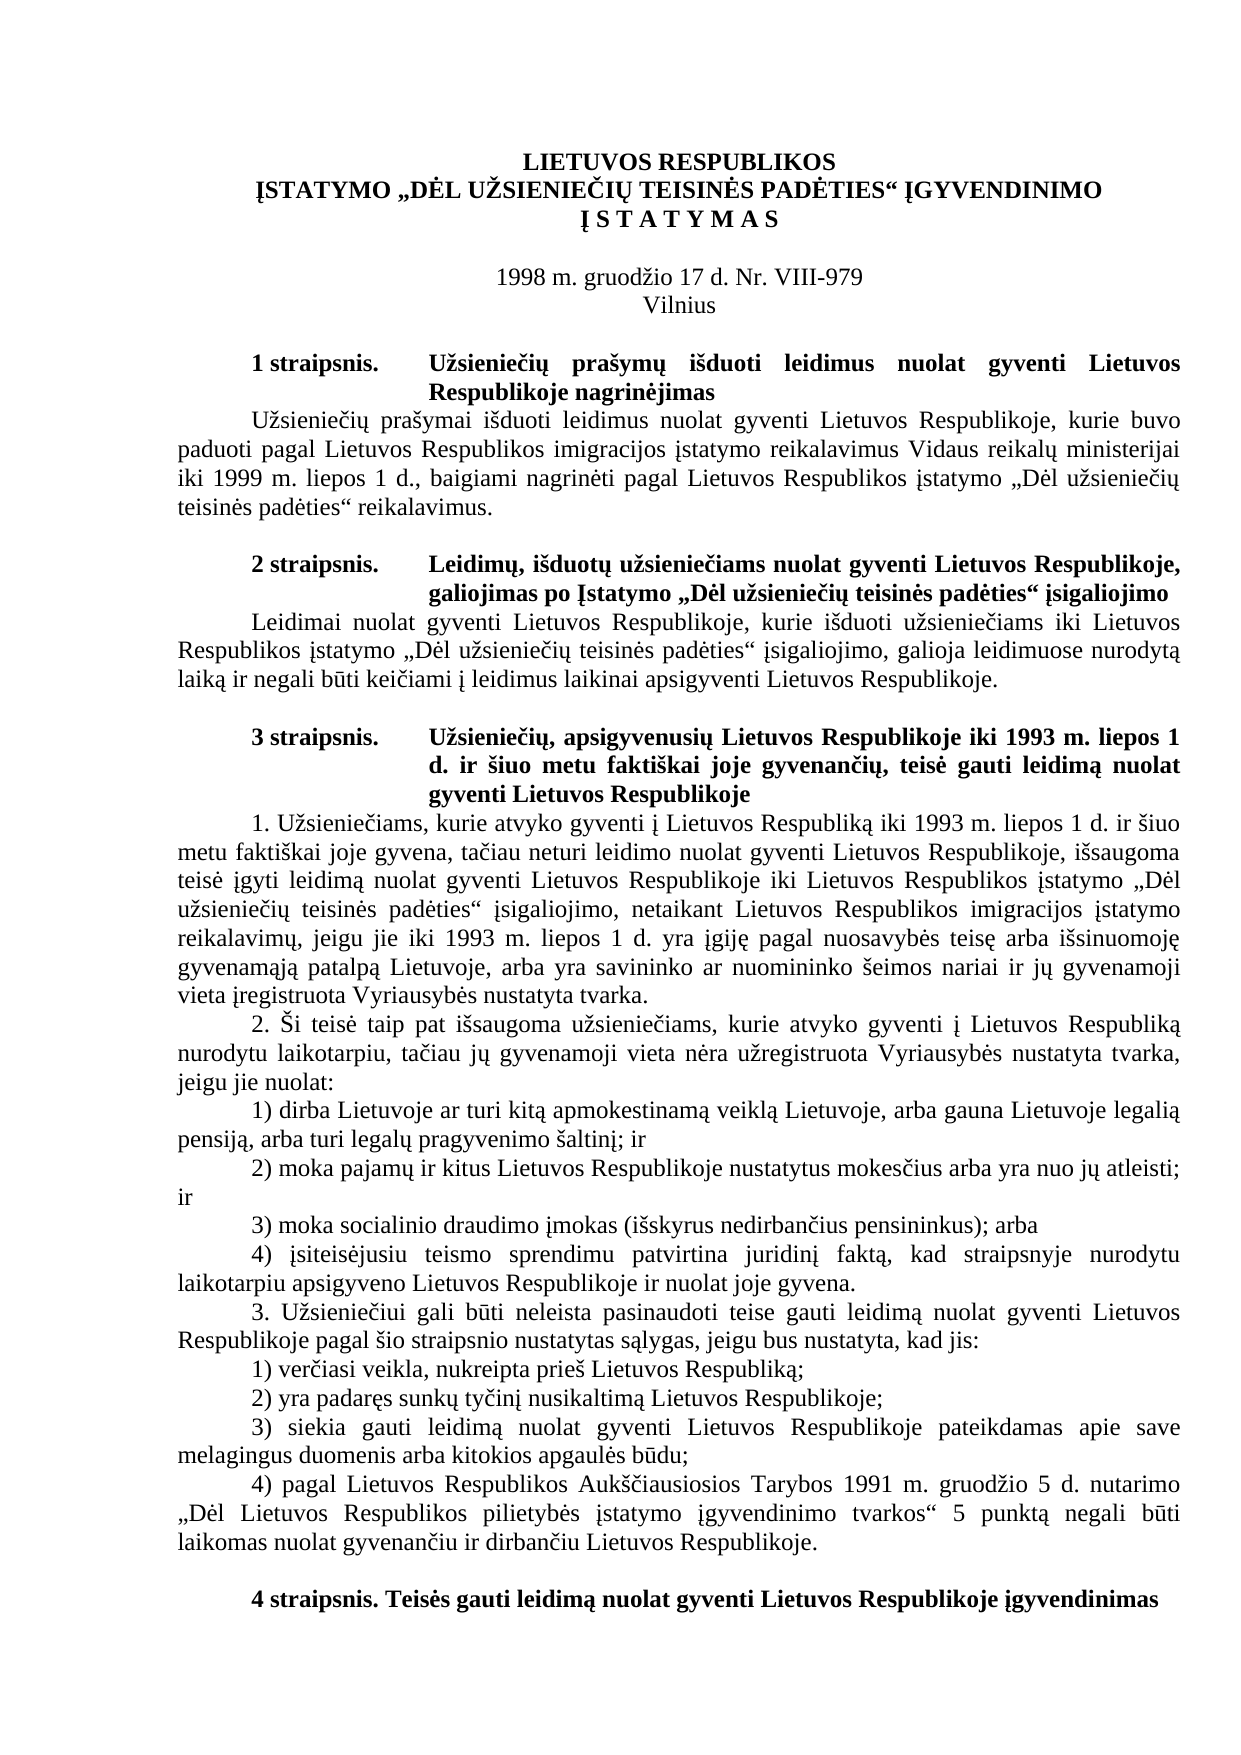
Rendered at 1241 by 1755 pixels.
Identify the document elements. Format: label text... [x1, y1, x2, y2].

text 2) moka pajamų ir kitus Lietuvos Respublikoje nustatytus mokesčius arba yra nuo jų atleisti; ir [177, 1153, 1181, 1211]
text 2. Ši teisė taip pat išsaugoma užsieniečiams, kurie atvyko gyventi į Lietuvos Respubliką nurodytu laikotarpiu, tačiau jų gyvenamoji vieta nėra užregistruota Vyriausybės nustatyta tvarka, jeigu jie nuolat: [177, 1009, 1181, 1096]
text 4) pagal Lietuvos Respublikos Aukščiausiosios Tarybos 1991 m. gruodžio 5 d. nutarimo „Dėl Lietuvos Respublikos pilietybės įstatymo įgyvendinimo tvarkos“ 5 punktą negali būti laikomas nuolat gyvenančiu ir dirbančiu Lietuvos Respublikoje. [177, 1469, 1181, 1556]
text 1) dirba Lietuvoje ar turi kitą apmokestinamą veiklą Lietuvoje, arba gauna Lietuvoje legalią pensiją, arba turi legalų pragyvenimo šaltinį; ir [177, 1096, 1181, 1153]
text 3) siekia gauti leidimą nuolat gyventi Lietuvos Respublikoje pateikdamas apie save melagingus duomenis arba kitokios apgaulės būdu; [177, 1412, 1181, 1469]
text Užsieniečių prašymai išduoti leidimus nuolat gyventi Lietuvos Respublikoje, kurie buvo paduoti pagal Lietuvos Respublikos imigracijos įstatymo reikalavimus Vidaus reikalų ministerijai iki 1999 m. liepos 1 d., baigiami nagrinėti pagal Lietuvos Respublikos įstatymo „Dėl užsieniečių teisinės padėties“ reikalavimus. [177, 406, 1181, 521]
text 4 straipsnis. Teisės gauti leidimą nuolat gyventi Lietuvos Respublikoje įgyvendinimas [177, 1584, 1181, 1613]
text 1. Užsieniečiams, kurie atvyko gyventi į Lietuvos Respubliką iki 1993 m. liepos 1 d. ir šiuo metu faktiškai joje gyvena, tačiau neturi leidimo nuolat gyventi Lietuvos Respublikoje, išsaugoma teisė įgyti leidimą nuolat gyventi Lietuvos Respublikoje iki Lietuvos Respublikos įstatymo „Dėl užsieniečių teisinės padėties“ įsigaliojimo, netaikant Lietuvos Respublikos imigracijos įstatymo reikalavimų, jeigu jie iki 1993 m. liepos 1 d. yra įgiję pagal nuosavybės teisę arba išsinuomoję gyvenamąją patalpą Lietuvoje, arba yra savininko ar nuomininko šeimos nariai ir jų gyvenamoji vieta įregistruota Vyriausybės nustatyta tvarka. [177, 808, 1181, 1009]
text 2 straipsnis. Leidimų, išduotų užsieniečiams nuolat gyventi Lietuvos Respublikoje, galiojimas po Įstatymo „Dėl užsieniečių teisinės padėties“ įsigaliojimo [251, 549, 1181, 607]
text Vilnius [177, 291, 1181, 319]
text Leidimai nuolat gyventi Lietuvos Respublikoje, kurie išduoti užsieniečiams iki Lietuvos Respublikos įstatymo „Dėl užsieniečių teisinės padėties“ įsigaliojimo, galioja leidimuose nurodytą laiką ir negali būti keičiami į leidimus laikinai apsigyventi Lietuvos Respublikoje. [177, 607, 1181, 693]
text 1) verčiasi veikla, nukreipta prieš Lietuvos Respubliką; [177, 1354, 1181, 1383]
text 1 straipsnis. Užsieniečių prašymų išduoti leidimus nuolat gyventi Lietuvos Respublikoje nagrinėjimas [251, 348, 1181, 406]
text ĮSTATYMO „DĖL UŽSIENIEČIŲ TEISINĖS PADĖTIES“ ĮGYVENDINIMO [177, 176, 1181, 204]
text Į S T A T Y M A S [177, 204, 1181, 233]
text 3. Užsieniečiui gali būti neleista pasinaudoti teise gauti leidimą nuolat gyventi Lietuvos Respublikoje pagal šio straipsnio nustatytas sąlygas, jeigu bus nustatyta, kad jis: [177, 1297, 1181, 1354]
text 3) moka socialinio draudimo įmokas (išskyrus nedirbančius pensininkus); arba [177, 1211, 1181, 1239]
text 4) įsiteisėjusiu teismo sprendimu patvirtina juridinį faktą, kad straipsnyje nurodytu laikotarpiu apsigyveno Lietuvos Respublikoje ir nuolat joje gyvena. [177, 1239, 1181, 1297]
text 3 straipsnis. Užsieniečių, apsigyvenusių Lietuvos Respublikoje iki 1993 m. liepos 1 d. ir šiuo metu faktiškai joje gyvenančių, teisė gauti leidimą nuolat gyventi Lietuvos Respublikoje [251, 722, 1181, 808]
text 1998 m. gruodžio 17 d. Nr. VIII-979 [177, 262, 1181, 291]
text 2) yra padaręs sunkų tyčinį nusikaltimą Lietuvos Respublikoje; [177, 1383, 1181, 1412]
text LIETUVOS RESPUBLIKOS [177, 147, 1181, 176]
